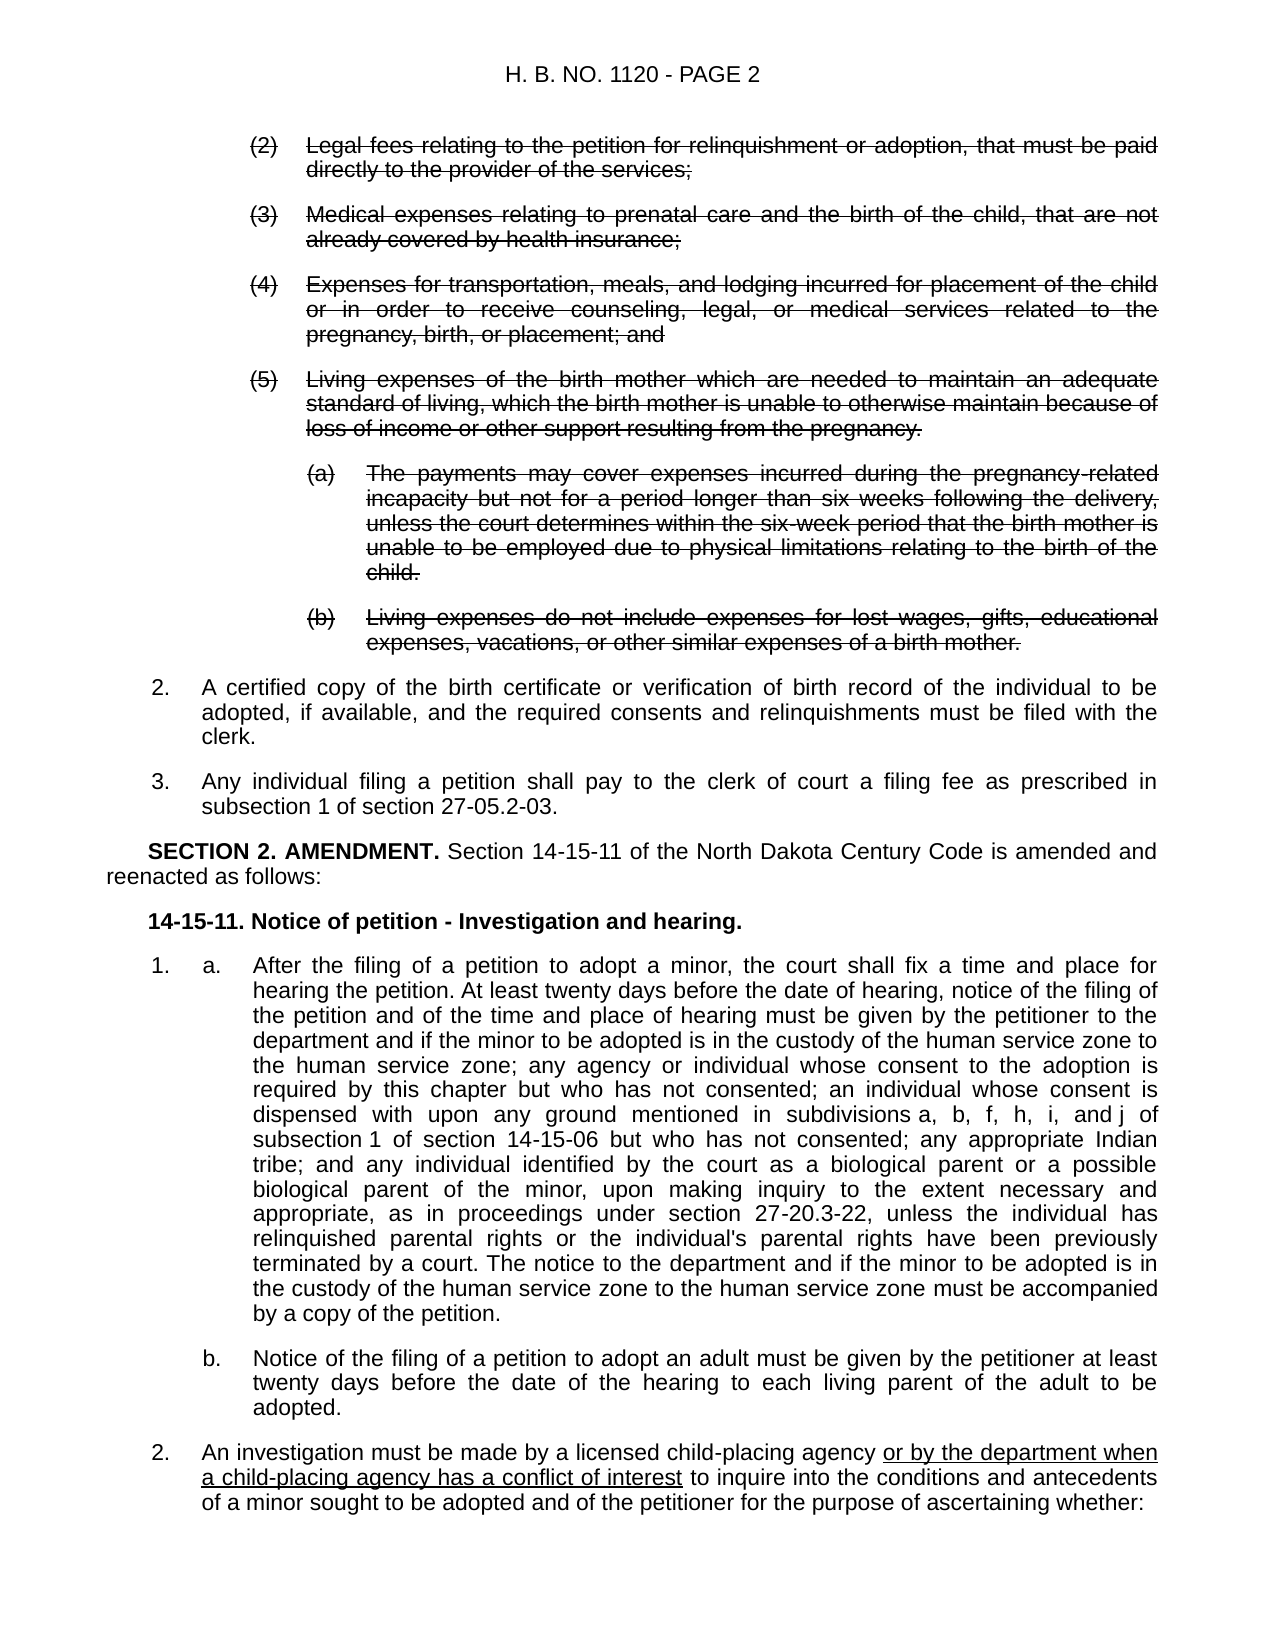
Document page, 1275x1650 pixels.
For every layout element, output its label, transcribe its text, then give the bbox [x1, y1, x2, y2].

text (5) Living expenses of the birth mother which are needed to maintain an adequate standard of living, which the birth mother is unable to otherwise maintain because of loss of income or other support resulting from the pregnancy. [106, 367, 1158, 442]
subtitle 14‑15‑11. Notice of petition ‑ Investigation and hearing. [106, 909, 1158, 934]
text 3. Any individual filing a petition shall pay to the clerk of court a filing fee as prescribed in subsection 1 of section 27‑05.2‑03. [106, 770, 1158, 819]
text b. Notice of the filing of a petition to adopt an adult must be given by the petitioner at least twenty days before the date of the hearing to each living parent of the adult to be adopted. [106, 1346, 1158, 1421]
text (4) Expenses for transportation, meals, and lodging incurred for placement of the child or in order to receive counseling, legal, or medical services related to the pregnancy, birth, or placement; and [106, 273, 1158, 347]
text 2. A certified copy of the birth certificate or verification of birth record of the individual to be adopted, if available, and the required consents and relinquishments must be filed with the clerk. [106, 675, 1158, 750]
text (b) Living expenses do not include expenses for lost wages, gifts, educational expenses, vacations, or other similar expenses of a birth mother. [106, 606, 1158, 655]
text SECTION 2. AMENDMENT. Section 14‑15‑11 of the North Dakota Century Code is amended and reenacted as follows: [106, 839, 1158, 889]
text (a) The payments may cover expenses incurred during the pregnancy‑related incapacity but not for a period longer than six weeks following the delivery, unless the court determines within the six‑week period that the birth mother is unable to be employed due to physical limitations relating to the birth of the child. [106, 462, 1158, 586]
text 1. a. After the filing of a petition to adopt a minor, the court shall fix a time and place for hearing the petition. At least twenty days before the date of hearing, notice of the filing of the petition and of the time and place of hearing must be given by the petitioner to the department and if the minor to be adopted is in the custody of the human service zone to the human service zone; any agency or individual whose consent to the adoption is required by this chapter but who has not consented; an individual whose consent is dispensed with upon any ground mentioned in subdivisions a, b, f, h, i, and j of subsection 1 of section 14‑15‑06 but who has not consented; any appropriate Indian tribe; and any individual identified by the court as a biological parent or a possible biological parent of the minor, upon making inquiry to the extent necessary and appropriate, as in proceedings under section 27‑20.3‑22, unless the individual has relinquished parental rights or the individual's parental rights have been previously terminated by a court. The notice to the department and if the minor to be adopted is in the custody of the human service zone to the human service zone must be accompanied by a copy of the petition. [106, 954, 1158, 1326]
text 2. An investigation must be made by a licensed child‑placing agency or by the department when a child‑placing agency has a conflict of interest to inquire into the conditions and antecedents of a minor sought to be adopted and of the petitioner for the purpose of ascertaining whether: [106, 1441, 1158, 1515]
text (3) Medical expenses relating to prenatal care and the birth of the child, that are not already covered by health insurance; [106, 203, 1158, 253]
text (2) Legal fees relating to the petition for relinquishment or adoption, that must be paid directly to the provider of the services; [106, 133, 1158, 183]
